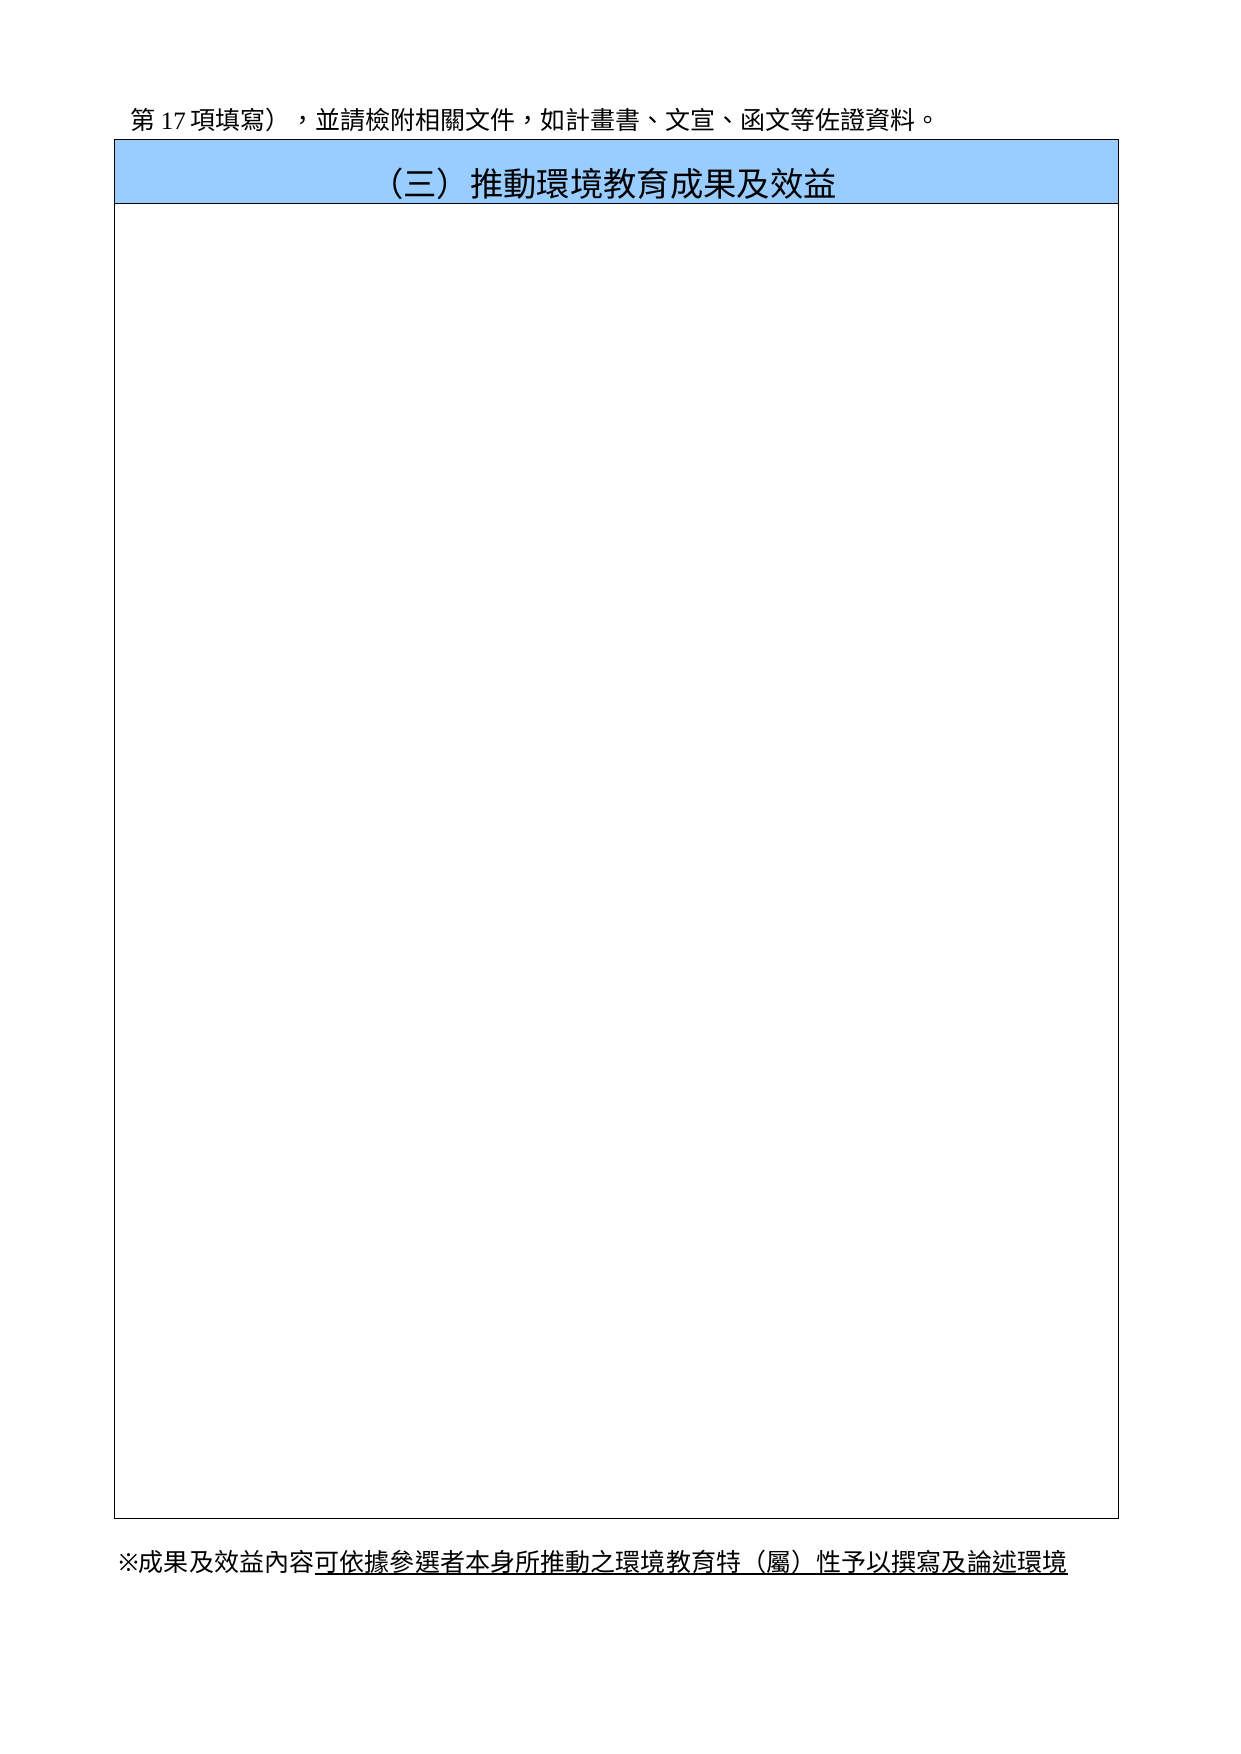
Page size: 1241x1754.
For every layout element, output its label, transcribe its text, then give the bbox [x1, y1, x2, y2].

text ※成果及效益內容可依據參選者本身所推動之環境教育特（屬）性予以撰寫及論述環境教育領域，可包含學校及社會環境教育、氣候變遷、災害防救、自然保育、公害防治、環境及資源管理、文化保存及社區參與等不同環境教育面向填寫，並請檢附相關證明文件。 [118, 1519, 1068, 1581]
table_cell [115, 204, 1118, 1518]
text 第17項填寫），並請檢附相關文件，如計畫書、文宣、函文等佐證資料。 [106, 77, 1068, 139]
table_header （三）推動環境教育成果及效益 [115, 140, 1118, 203]
